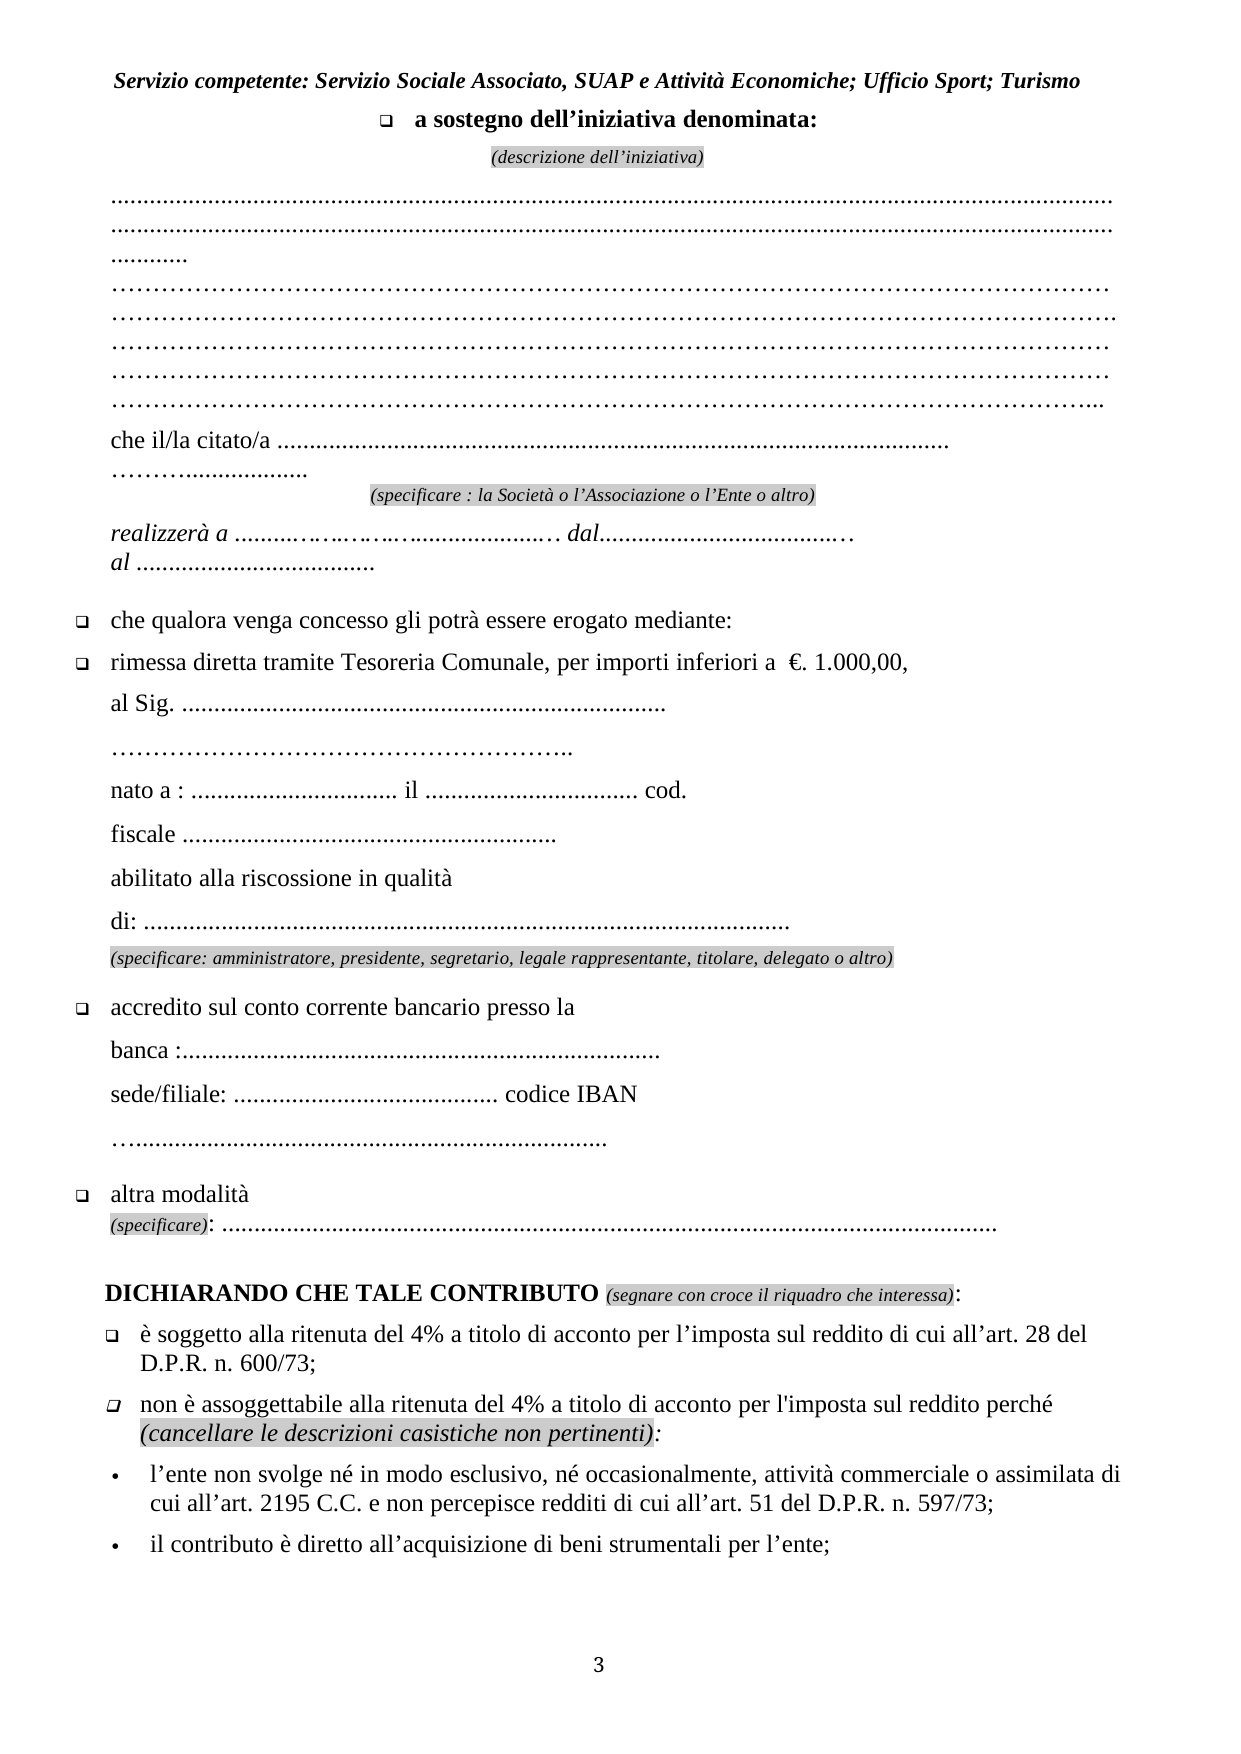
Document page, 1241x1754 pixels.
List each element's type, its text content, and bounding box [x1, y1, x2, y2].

list l’ente non svolge né in modo esclusivo, né occasionalmente, attività commerciale o assimilata di cui all’art. 2195 C.C. e non percepisce redditi di cui all’art. 51 del D.P.R. n. 597/73; [112, 1459, 1122, 1517]
list Servizio competente: Servizio Sociale Associato, SUAP e Attività Economiche; Ufficio Sport; Turismo [889, 75, 1122, 92]
list altra modalità (specificare): ........................................................................................................................ [75, 1178, 1122, 1237]
list che qualora venga concesso gli potrà essere erogato mediante: [75, 605, 1122, 634]
list (specificare : la Società o l’Associazione o l’Ente o altro) [370, 483, 1122, 506]
list a sostegno dell’iniziativa denominata: [75, 104, 1122, 133]
list al Sig. ...........................................................................……………………………………………….. nato a : ................................ il ................................. cod. fiscale .......................................................... abilitato alla riscossione in qualità di: .................................................................................................... (specificare: amministratore, presidente, segretario, legale rappresentante, titolare, delegato o altro) [75, 688, 1122, 968]
list rimessa diretta tramite Tesoreria Comunale, per importi inferiori a €. 1.000,00, [75, 647, 1122, 676]
list che il/la citato/a ........................................................................................................………................... [75, 425, 1122, 483]
list non è assoggettabile alla ritenuta del 4% a titolo di acconto per l'imposta sul reddito perché (cancellare le descrizioni casistiche non pertinenti): [104, 1389, 1122, 1447]
list realizzerà a .........…….…….…...................… dal....................................… al ..................................... [75, 518, 1122, 576]
list Servizio competente: Servizio Sociale Associato, SUAP e Attività Economiche; Ufficio Sport; Turismo [75, 75, 882, 92]
list ..................................................................................................................................................................................................................................................................................................................................…………………………………………………………………………………………………………………………………………………………………………………………………………………….……………………………………………………………………………………………………………………………………………………………………………………………………………………………………………………………………………………………………………………………... [75, 180, 1122, 413]
list è soggetto alla ritenuta del 4% a titolo di acconto per l’imposta sul reddito di cui all’art. 28 del D.P.R. n. 600/73; [104, 1319, 1122, 1377]
text DICHIARANDO CHE TALE CONTRIBUTO (segnare con croce il riquadro che interessa): [104, 1278, 1122, 1307]
list (descrizione dell’iniziativa) [75, 146, 1122, 168]
list il contributo è diretto all’acquisizione di beni strumentali per l’ente; [112, 1529, 1122, 1558]
list accredito sul conto corrente bancario presso la banca :.......................................................................... sede/filiale: ......................................... codice IBAN …......................................................................... [75, 992, 1122, 1151]
